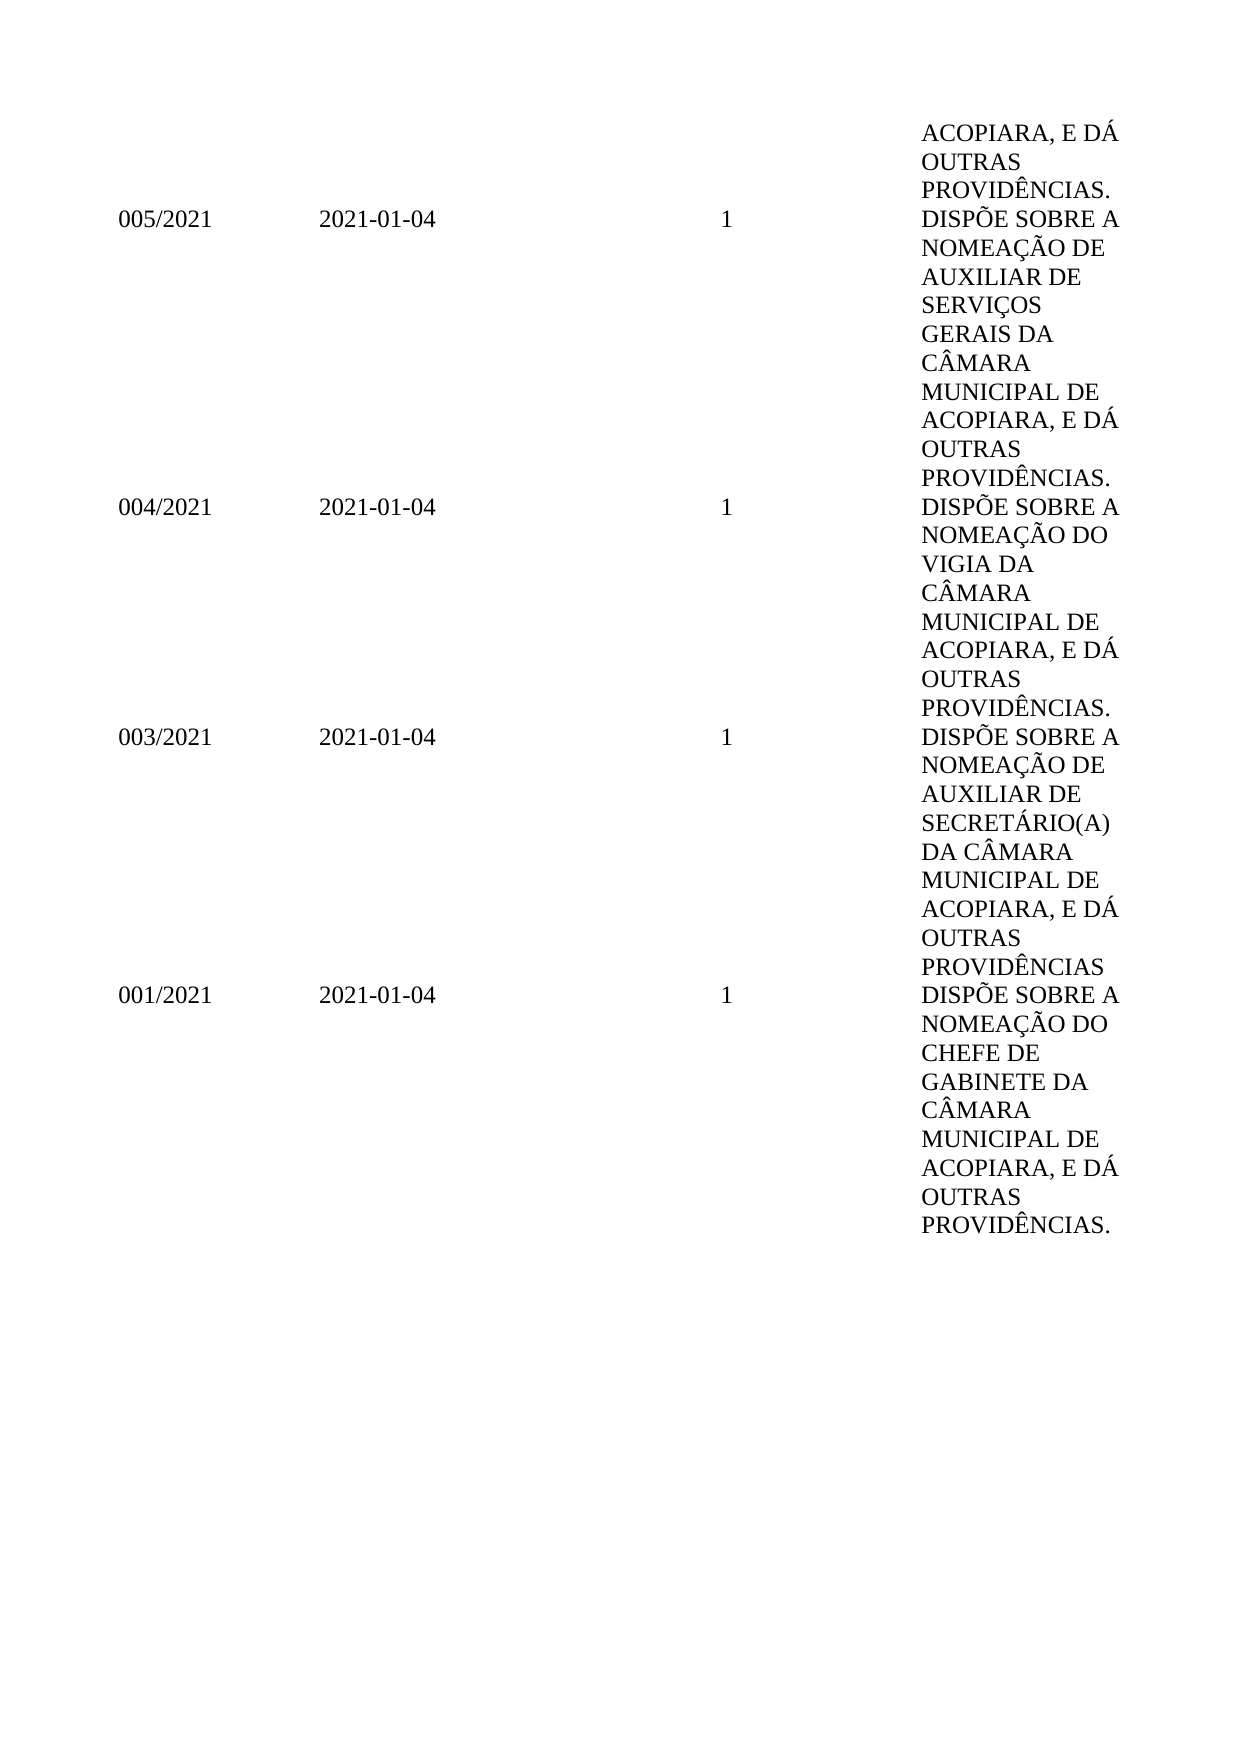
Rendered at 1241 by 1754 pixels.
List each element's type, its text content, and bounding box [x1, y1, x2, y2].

table_cell [520, 118, 720, 204]
table_cell ACOPIARA, E DÁ OUTRAS PROVIDÊNCIAS. [921, 118, 1122, 204]
table_cell 001/2021 [118, 981, 319, 1239]
table_cell DISPÕE SOBRE A NOMEAÇÃO DO CHEFE DE GABINETE DA CÂMARA MUNICIPAL DE ACOPIARA, E DÁ OUTRAS PROVIDÊNCIAS. [921, 981, 1122, 1239]
table_cell 2021-01-04 [319, 981, 519, 1239]
table_cell [319, 118, 519, 204]
table_cell [520, 981, 720, 1239]
table_cell 005/2021 [118, 204, 319, 492]
table_cell 2021-01-04 [319, 722, 519, 981]
table_cell DISPÕE SOBRE A NOMEAÇÃO DE AUXILIAR DE SERVIÇOS GERAIS DA CÂMARA MUNICIPAL DE ACOPIARA, E DÁ OUTRAS PROVIDÊNCIAS. [921, 204, 1122, 492]
table_cell 1 [720, 722, 921, 981]
table_cell 003/2021 [118, 722, 319, 981]
table_cell 004/2021 [118, 492, 319, 722]
table_cell [520, 722, 720, 981]
table_cell DISPÕE SOBRE A NOMEAÇÃO DO VIGIA DA CÂMARA MUNICIPAL DE ACOPIARA, E DÁ OUTRAS PROVIDÊNCIAS. [921, 492, 1122, 722]
table_cell 2021-01-04 [319, 492, 519, 722]
table_cell [720, 118, 921, 204]
table_cell 1 [720, 204, 921, 492]
table_cell [520, 492, 720, 722]
table_cell [520, 204, 720, 492]
table_cell DISPÕE SOBRE A NOMEAÇÃO DE AUXILIAR DE SECRETÁRIO(A) DA CÂMARA MUNICIPAL DE ACOPIARA, E DÁ OUTRAS PROVIDÊNCIAS [921, 722, 1122, 981]
table_cell 1 [720, 981, 921, 1239]
table_cell [118, 118, 319, 204]
table_cell 2021-01-04 [319, 204, 519, 492]
table_cell 1 [720, 492, 921, 722]
